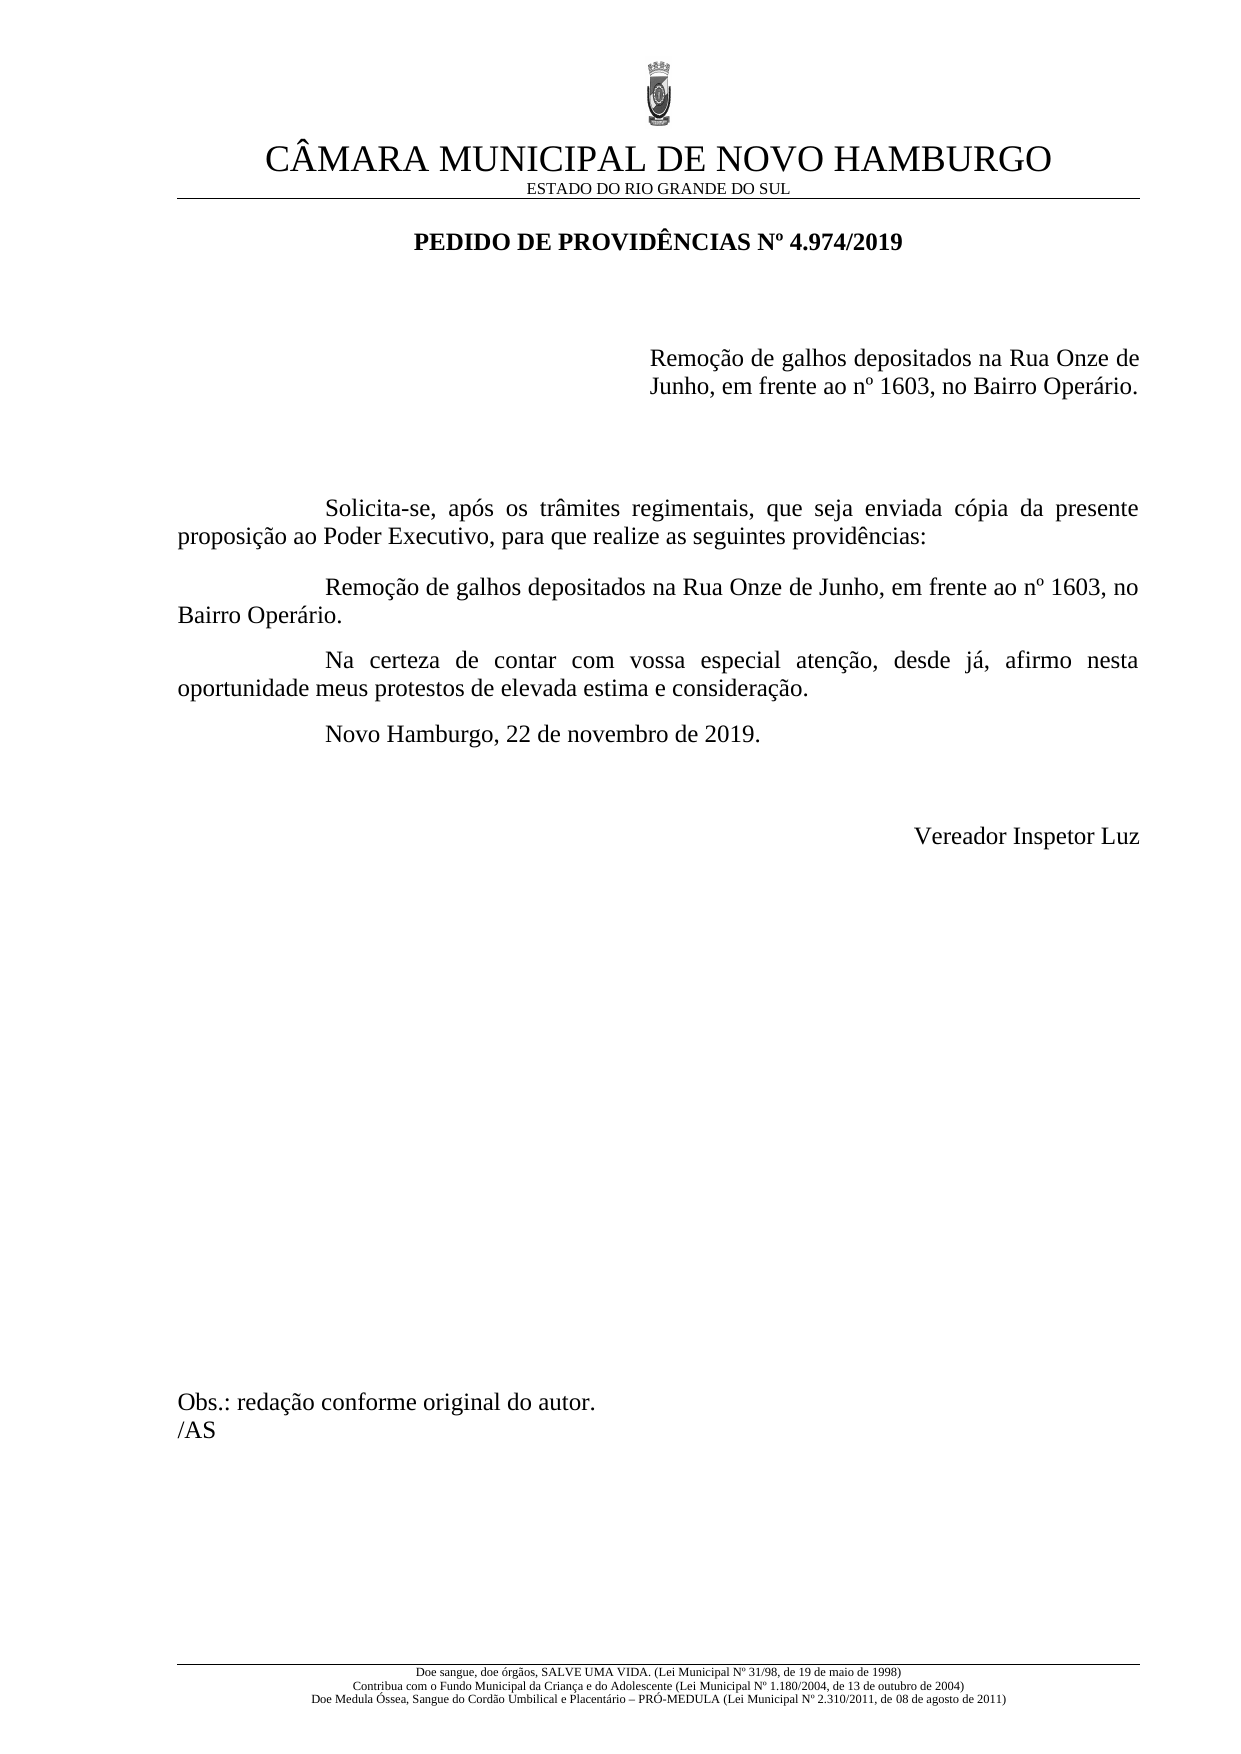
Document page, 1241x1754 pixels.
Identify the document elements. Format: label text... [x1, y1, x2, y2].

text PEDIDO DE PROVIDÊNCIAS Nº 4.974/2019 [177, 228, 1140, 256]
text /AS [177, 1416, 1140, 1443]
text Solicita-se, após os trâmites regimentais, que seja enviada cópia da presente proposição ao Poder Executivo, para que realize as seguintes providências: [177, 494, 1140, 550]
text Obs.: redação conforme original do autor. [177, 1388, 1140, 1416]
text Novo Hamburgo, 22 de novembro de 2019. [177, 720, 1140, 747]
text Na certeza de contar com vossa especial atenção, desde já, afirmo nesta oportunidade meus protestos de elevada estima e consideração. [177, 647, 1140, 702]
text Remoção de galhos depositados na Rua Onze de Junho, em frente ao nº 1603, no Bairro Operário. [177, 573, 1140, 629]
text Remoção de galhos depositados na Rua Onze de Junho, em frente ao nº 1603, no Bairro Operário. [649, 344, 1140, 400]
text Vereador Inspetor Luz [177, 822, 1140, 850]
